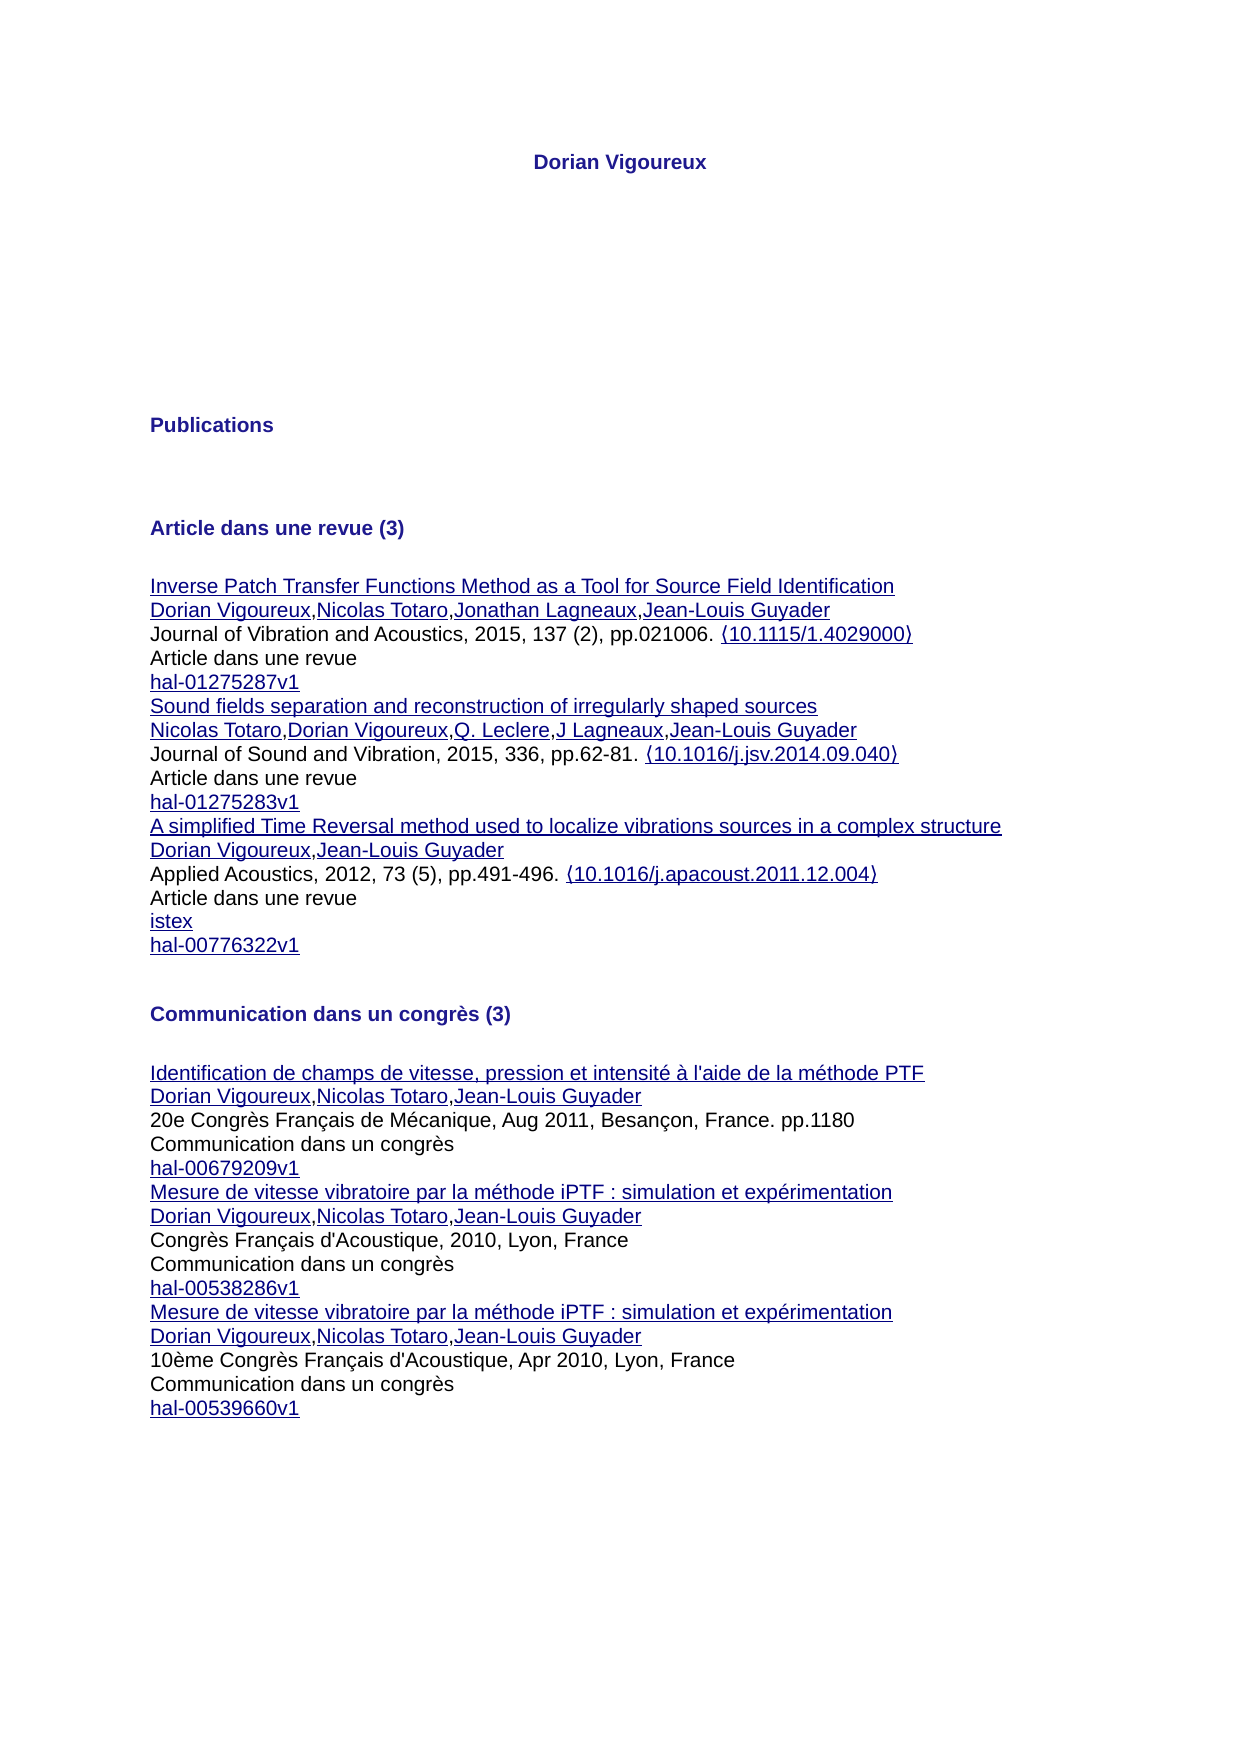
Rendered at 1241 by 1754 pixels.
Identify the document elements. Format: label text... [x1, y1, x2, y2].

table_header Inverse Patch Transfer Functions Method as a Tool for Source Field Identification Dorian Vigoureux,Nicolas Totaro,Jonathan Lagneaux,Jean-Louis Guyader Journal of Vibration and Acoustics, 2015, 137 (2), pp.021006. ⟨10.1115/1.4029000⟩ Article dans une revue hal-01275287v1 [150, 574, 1090, 694]
table_cell Mesure de vitesse vibratoire par la méthode iPTF : simulation et expérimentation Dorian Vigoureux,Nicolas Totaro,Jean-Louis Guyader 10ème Congrès Français d'Acoustique, Apr 2010, Lyon, France Communication dans un congrès hal-00539660v1 [150, 1300, 1090, 1420]
subtitle Publications [150, 412, 1090, 436]
table_cell Sound fields separation and reconstruction of irregularly shaped sources Nicolas Totaro,Dorian Vigoureux,Q. Leclere,J Lagneaux,Jean-Louis Guyader Journal of Sound and Vibration, 2015, 336, pp.62-81. ⟨10.1016/j.jsv.2014.09.040⟩ Article dans une revue hal-01275283v1 [150, 694, 1090, 813]
table_header Identification de champs de vitesse, pression et intensité à l'aide de la méthode PTF Dorian Vigoureux,Nicolas Totaro,Jean-Louis Guyader 20e Congrès Français de Mécanique, Aug 2011, Besançon, France. pp.1180 Communication dans un congrès hal-00679209v1 [150, 1060, 1090, 1180]
subtitle Dorian Vigoureux [150, 150, 1090, 174]
subtitle Article dans une revue (3) [150, 516, 1090, 539]
table_cell A simplified Time Reversal method used to localize vibrations sources in a complex structure Dorian Vigoureux,Jean-Louis Guyader Applied Acoustics, 2012, 73 (5), pp.491-496. ⟨10.1016/j.apacoust.2011.12.004⟩ Article dans une revue istex hal-00776322v1 [150, 814, 1090, 957]
table_cell Mesure de vitesse vibratoire par la méthode iPTF : simulation et expérimentation Dorian Vigoureux,Nicolas Totaro,Jean-Louis Guyader Congrès Français d'Acoustique, 2010, Lyon, France Communication dans un congrès hal-00538286v1 [150, 1180, 1090, 1300]
subtitle Communication dans un congrès (3) [150, 1002, 1090, 1026]
